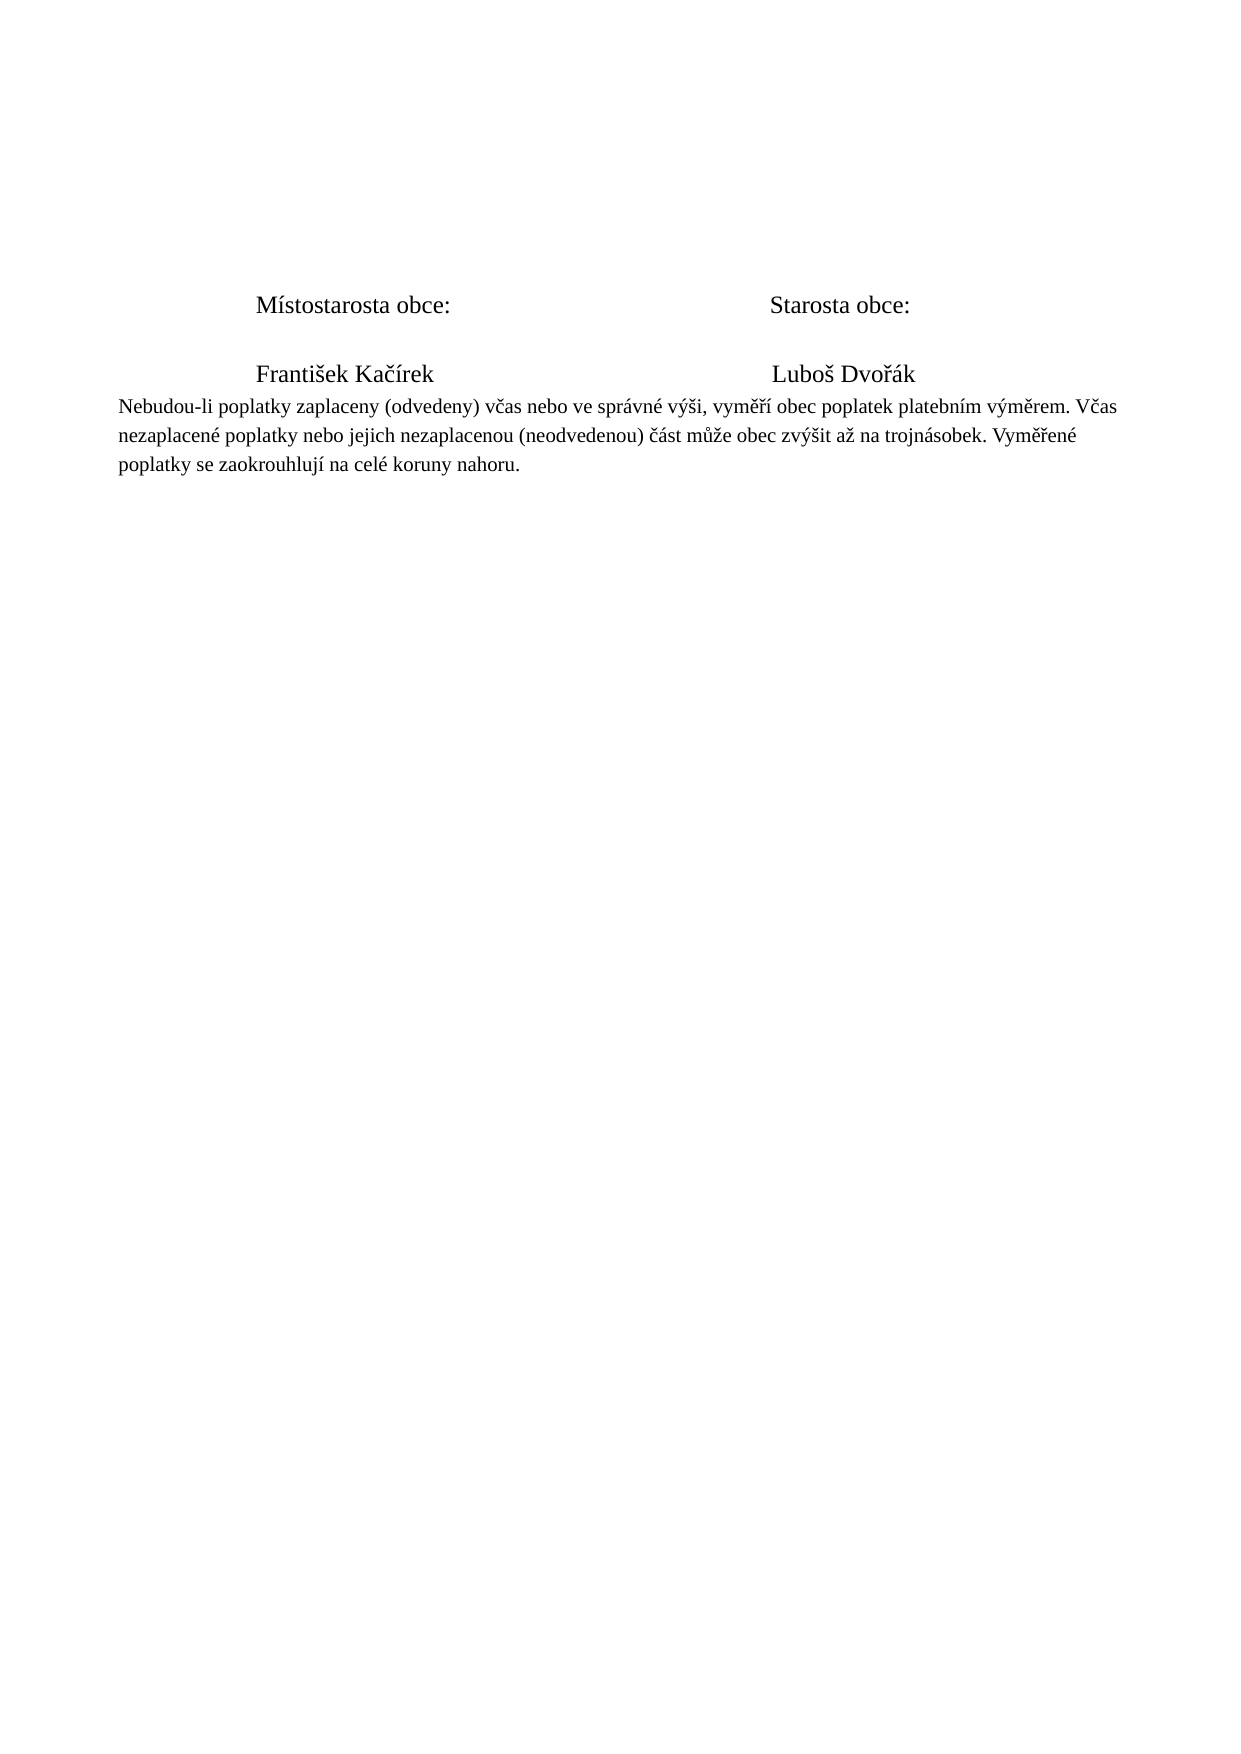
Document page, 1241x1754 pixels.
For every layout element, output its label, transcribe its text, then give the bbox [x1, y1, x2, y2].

text Nebudou-li poplatky zaplaceny (odvedeny) včas nebo ve správné výši, vyměří obec poplatek platebním výměrem. Včas nezaplacené poplatky nebo jejich nezaplacenou (neodvedenou) část může obec zvýšit až na trojnásobek. Vyměřené poplatky se zaokrouhlují na celé koruny nahoru. [118, 394, 1122, 476]
text František Kačírek Luboš Dvořák [118, 359, 1122, 388]
text Místostarosta obce: Starosta obce: [118, 291, 1122, 319]
